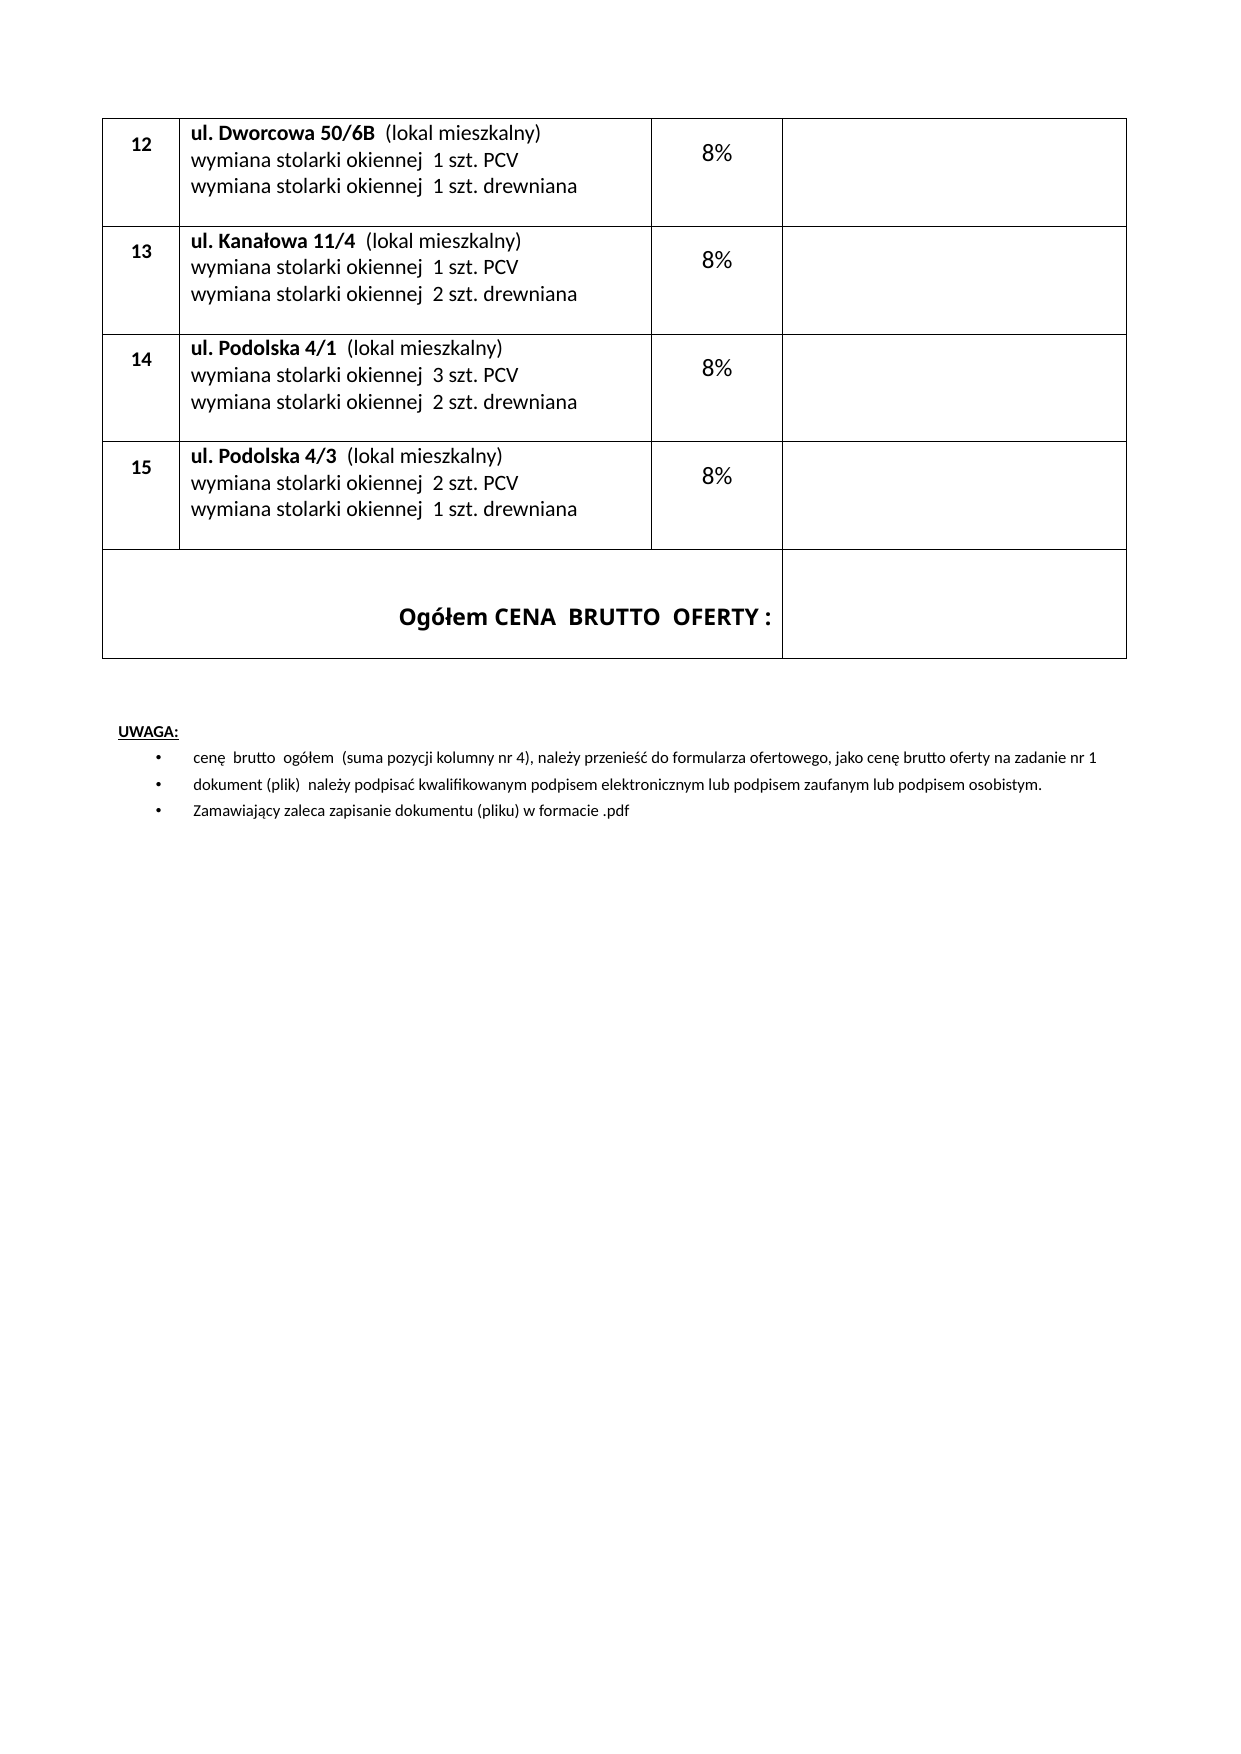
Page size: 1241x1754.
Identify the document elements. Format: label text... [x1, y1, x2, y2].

table_cell [783, 335, 1126, 441]
table_cell [783, 227, 1126, 333]
table_cell [783, 550, 1126, 657]
table_cell [783, 442, 1126, 549]
table_cell ul. Podolska 4/1 (lokal mieszkalny) wymiana stolarki okiennej 3 szt. PCV wymiana stolarki okiennej 2 szt. drewniana [180, 335, 651, 441]
table_cell 15 [103, 442, 179, 549]
table_cell 8% [652, 227, 782, 333]
table_cell 8% [652, 119, 782, 226]
text UWAGA: [118, 721, 1122, 742]
table_cell ul. Kanałowa 11/4 (lokal mieszkalny) wymiana stolarki okiennej 1 szt. PCV wymiana stolarki okiennej 2 szt. drewniana [180, 227, 651, 333]
table_cell ul. Podolska 4/3 (lokal mieszkalny) wymiana stolarki okiennej 2 szt. PCV wymiana stolarki okiennej 1 szt. drewniana [180, 442, 651, 549]
table_cell [783, 119, 1126, 226]
table_cell ul. Dworcowa 50/6B (lokal mieszkalny) wymiana stolarki okiennej 1 szt. PCV wymiana stolarki okiennej 1 szt. drewniana [180, 119, 651, 226]
table_cell 13 [103, 227, 179, 333]
list dokument (plik) należy podpisać kwalifikowanym podpisem elektronicznym lub podpisem zaufanym lub podpisem osobistym. [156, 774, 1122, 794]
list Zamawiający zaleca zapisanie dokumentu (pliku) w formacie .pdf [156, 800, 1122, 820]
table_cell 8% [652, 442, 782, 549]
list cenę brutto ogółem (suma pozycji kolumny nr 4), należy przenieść do formularza ofertowego, jako cenę brutto oferty na zadanie nr 1 [156, 747, 1122, 768]
table_cell Ogółem CENA BRUTTO OFERTY : [103, 550, 782, 657]
table_cell 14 [103, 335, 179, 441]
table_cell 12 [103, 119, 179, 226]
table_cell 8% [652, 335, 782, 441]
